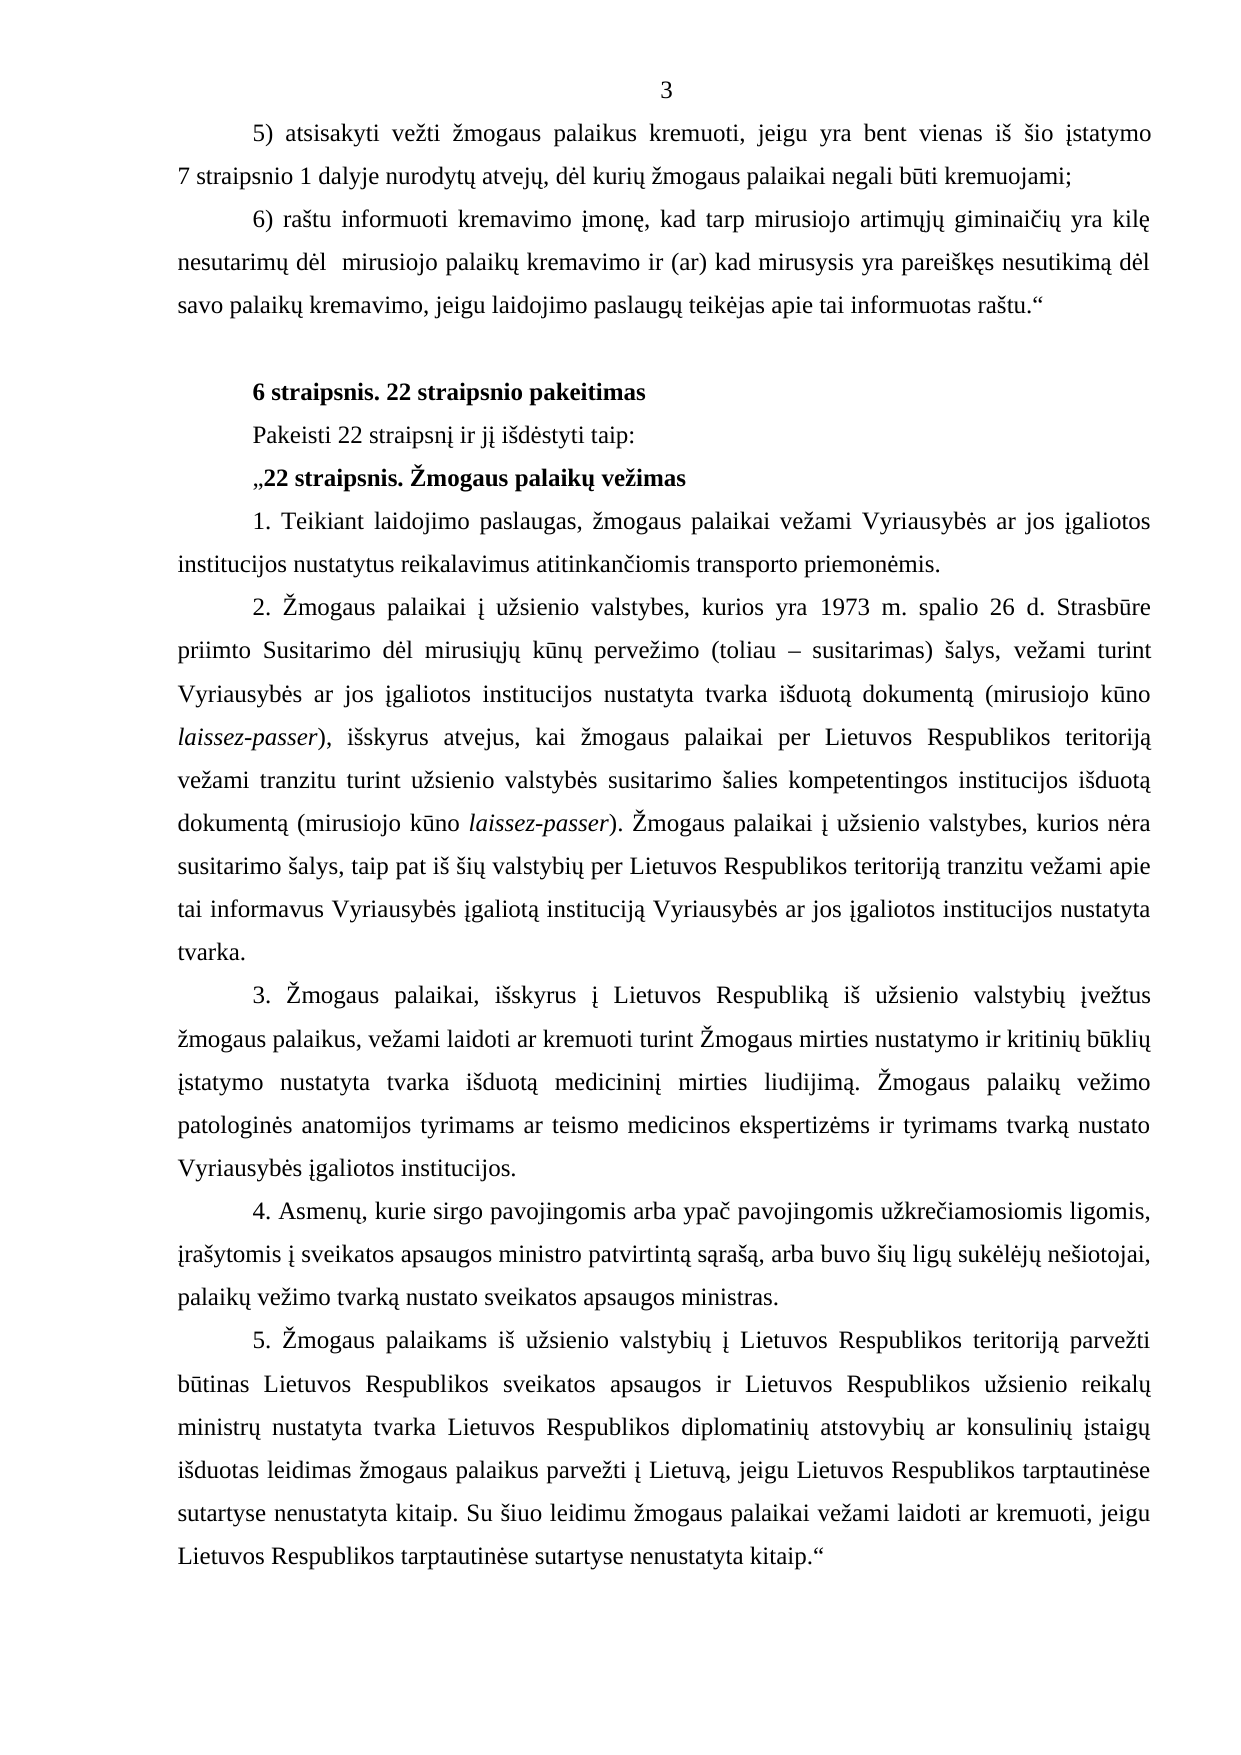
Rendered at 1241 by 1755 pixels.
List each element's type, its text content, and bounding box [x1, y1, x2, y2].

text 4. Asmenų, kurie sirgo pavojingomis arba ypač pavojingomis užkrečiamosiomis ligomis, įrašytomis į sveikatos apsaugos ministro patvirtintą sąrašą, arba buvo šių ligų sukėlėjų nešiotojai, palaikų vežimo tvarką nustato sveikatos apsaugos ministras. [177, 1196, 1152, 1311]
text 5. Žmogaus palaikams iš užsienio valstybių į Lietuvos Respublikos teritoriją parvežti būtinas Lietuvos Respublikos sveikatos apsaugos ir Lietuvos Respublikos užsienio reikalų ministrų nustatyta tvarka Lietuvos Respublikos diplomatinių atstovybių ar konsulinių įstaigų išduotas leidimas žmogaus palaikus parvežti į Lietuvą, jeigu Lietuvos Respublikos tarptautinėse sutartyse nenustatyta kitaip. Su šiuo leidimu žmogaus palaikai vežami laidoti ar kremuoti, jeigu Lietuvos Respublikos tarptautinėse sutartyse nenustatyta kitaip.“ [177, 1326, 1152, 1570]
text Pakeisti 22 straipsnį ir jį išdėstyti taip: [177, 420, 1152, 449]
text 6) raštu informuoti kremavimo įmonę, kad tarp mirusiojo artimųjų giminaičių yra kilę nesutarimų dėl mirusiojo palaikų kremavimo ir (ar) kad mirusysis yra pareiškęs nesutikimą dėl savo palaikų kremavimo, jeigu laidojimo paslaugų teikėjas apie tai informuotas raštu.“ [177, 204, 1152, 319]
text 5) atsisakyti vežti žmogaus palaikus kremuoti, jeigu yra bent vienas iš šio įstatymo 7 straipsnio 1 dalyje nurodytų atvejų, dėl kurių žmogaus palaikai negali būti kremuojami; [177, 118, 1152, 190]
text „22 straipsnis. Žmogaus palaikų vežimas [177, 463, 1152, 492]
text 6 straipsnis. 22 straipsnio pakeitimas [177, 377, 1152, 406]
text 3. Žmogaus palaikai, išskyrus į Lietuvos Respubliką iš užsienio valstybių įvežtus žmogaus palaikus, vežami laidoti ar kremuoti turint Žmogaus mirties nustatymo ir kritinių būklių įstatymo nustatyta tvarka išduotą medicininį mirties liudijimą. Žmogaus palaikų vežimo patologinės anatomijos tyrimams ar teismo medicinos ekspertizėms ir tyrimams tvarką nustato Vyriausybės įgaliotos institucijos. [177, 981, 1152, 1182]
text 1. Teikiant laidojimo paslaugas, žmogaus palaikai vežami Vyriausybės ar jos įgaliotos institucijos nustatytus reikalavimus atitinkančiomis transporto priemonėmis. [177, 506, 1152, 578]
text 2. Žmogaus palaikai į užsienio valstybes, kurios yra 1973 m. spalio 26 d. Strasbūre priimto Susitarimo dėl mirusiųjų kūnų pervežimo (toliau – susitarimas) šalys, vežami turint Vyriausybės ar jos įgaliotos institucijos nustatyta tvarka išduotą dokumentą (mirusiojo kūno laissez-passer), išskyrus atvejus, kai žmogaus palaikai per Lietuvos Respublikos teritoriją vežami tranzitu turint užsienio valstybės susitarimo šalies kompetentingos institucijos išduotą dokumentą (mirusiojo kūno laissez-passer). Žmogaus palaikai į užsienio valstybes, kurios nėra susitarimo šalys, taip pat iš šių valstybių per Lietuvos Respublikos teritoriją tranzitu vežami apie tai informavus Vyriausybės įgaliotą instituciją Vyriausybės ar jos įgaliotos institucijos nustatyta tvarka. [177, 592, 1152, 966]
